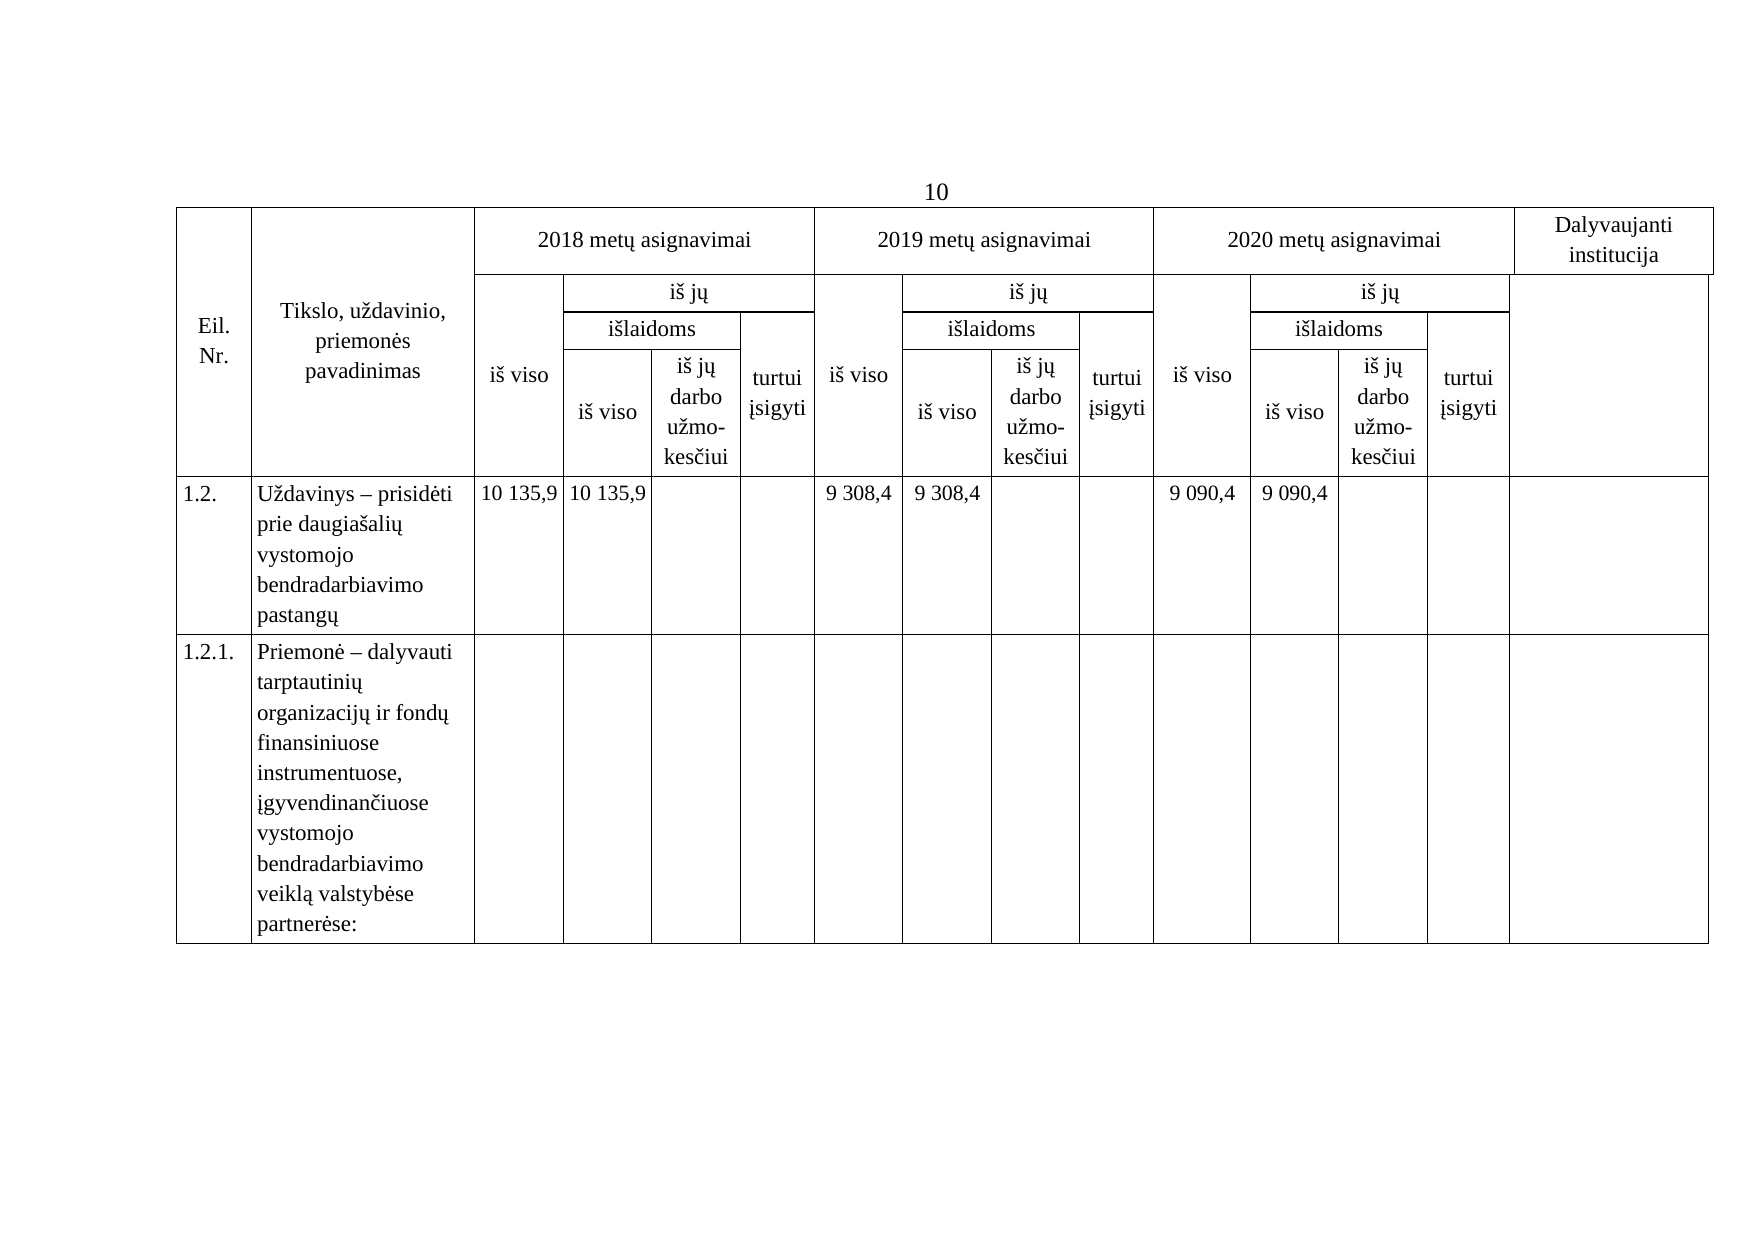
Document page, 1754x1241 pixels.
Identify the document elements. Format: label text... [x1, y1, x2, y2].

table_cell Uždavinys – prisidėti prie daugiašalių vystomojo bendradarbiavimo pastangų [252, 477, 474, 634]
table_cell 9 308,4 [815, 477, 902, 634]
table_header Tikslo, uždavinio, priemonės pavadinimas [252, 208, 474, 476]
table_cell [1510, 275, 1708, 476]
table_cell išlaidoms [903, 313, 1079, 348]
table_header 2019 metų asignavimai [815, 208, 1153, 274]
table_cell [1709, 275, 1713, 311]
table_cell išlaidoms [564, 313, 740, 348]
table_cell [1510, 635, 1708, 943]
table_cell [1709, 311, 1713, 348]
table_cell [652, 477, 740, 634]
table_cell iš viso [475, 275, 563, 476]
table_cell turtui įsigyti [1428, 313, 1509, 476]
table_cell 1.2.1. [177, 635, 251, 943]
table_cell iš jų darbo užmo-kesčiui [992, 350, 1079, 476]
table_cell Priemonė – dalyvauti tarptautinių organizacijų ir fondų finansiniuose instrumentuose, įgyvendinančiuose vystomojo bendradarbiavimo veiklą valstybėse partnerėse: [252, 635, 474, 943]
table_cell [741, 477, 814, 634]
table_cell 9 090,4 [1251, 477, 1338, 634]
table_cell turtui įsigyti [1080, 313, 1153, 476]
table_cell [1709, 349, 1713, 476]
table_cell turtui įsigyti [741, 313, 814, 476]
table_cell [1709, 476, 1713, 634]
table_header 2020 metų asignavimai [1154, 208, 1514, 274]
table_cell [475, 635, 563, 943]
table_cell [652, 635, 740, 943]
table_cell [1339, 477, 1427, 634]
table_cell išlaidoms [1251, 313, 1427, 348]
table_cell [992, 635, 1079, 943]
table_cell [1709, 634, 1713, 943]
table_cell iš jų darbo užmo-kesčiui [1339, 350, 1427, 476]
table_cell [1154, 635, 1250, 943]
table_header Dalyvaujanti institucija [1515, 208, 1713, 274]
table_cell 9 090,4 [1154, 477, 1250, 634]
table_cell iš viso [1154, 275, 1250, 476]
table_cell iš jų [1251, 275, 1509, 311]
table_cell iš viso [903, 350, 991, 476]
table_cell 10 135,9 [475, 477, 563, 634]
table_cell iš jų darbo užmo-kesčiui [652, 350, 740, 476]
table_cell iš viso [1251, 350, 1338, 476]
table_cell [1339, 635, 1427, 943]
table_header 2018 metų asignavimai [475, 208, 814, 274]
table_header Eil. Nr. [177, 208, 251, 476]
table_cell [1080, 477, 1153, 634]
table_cell [1080, 635, 1153, 943]
table_cell 10 135,9 [564, 477, 651, 634]
table_cell iš jų [903, 275, 1153, 311]
table_cell [564, 635, 651, 943]
table_cell [992, 477, 1079, 634]
table_cell [903, 635, 991, 943]
table_cell [1510, 477, 1708, 634]
table_cell [1251, 635, 1338, 943]
table_cell [1428, 635, 1509, 943]
table_cell iš jų [564, 275, 814, 311]
table_cell [815, 635, 902, 943]
table_cell 9 308,4 [903, 477, 991, 634]
table_cell [741, 635, 814, 943]
table_cell iš viso [815, 275, 902, 476]
table_cell iš viso [564, 350, 651, 476]
table_cell [1428, 477, 1509, 634]
table_cell 1.2. [177, 477, 251, 634]
